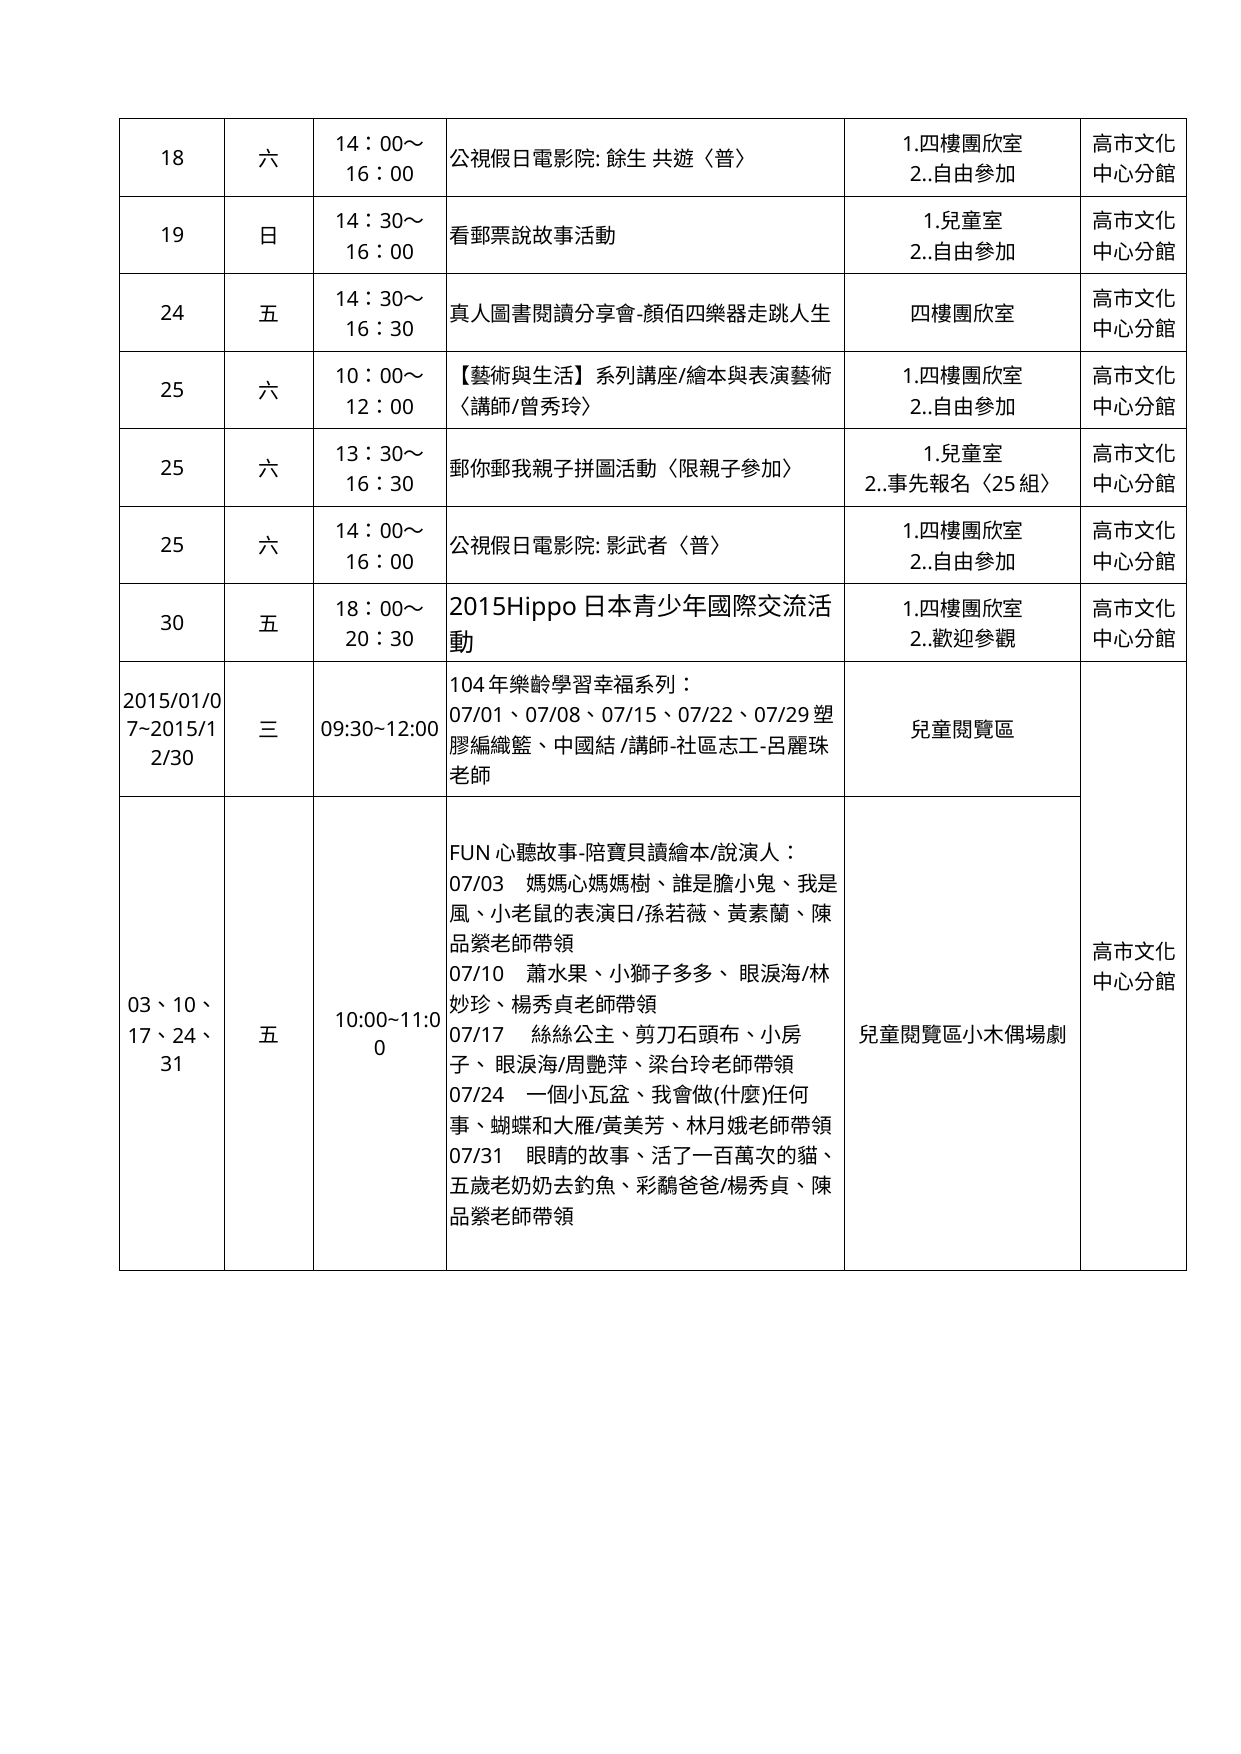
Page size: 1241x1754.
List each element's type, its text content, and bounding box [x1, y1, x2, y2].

table_cell 2015Hippo日本青少年國際交流活動 [447, 584, 844, 661]
table_cell 六 [225, 507, 313, 583]
table_cell 兒童閱覽區小木偶場劇 [845, 797, 1080, 1270]
table_cell 18：00～20：30 [314, 584, 446, 661]
table_cell 兒童閱覽區 [845, 662, 1080, 796]
table_cell 30 [120, 584, 224, 661]
table_cell 104年樂齡學習幸福系列： 07/01、07/08、07/15、07/22、07/29塑膠編織籃、中國結 /講師-社區志工-呂麗珠老師 [447, 662, 844, 796]
table_cell 19 [120, 197, 224, 273]
table_cell 10:00~11:00 [314, 797, 446, 1270]
table_cell 14：00～16：00 [314, 507, 446, 583]
table_cell 1.四樓團欣室 2..自由參加 [845, 119, 1080, 196]
table_cell 03、10、17、24、31 [120, 797, 224, 1270]
table_cell 18 [120, 119, 224, 196]
table_cell 高市文化中心分館 [1081, 119, 1186, 196]
table_cell 2015/01/07~2015/12/30 [120, 662, 224, 796]
table_cell 10：00～12：00 [314, 352, 446, 428]
table_cell 三 [225, 662, 313, 796]
table_cell 25 [120, 507, 224, 583]
table_cell FUN心聽故事-陪寶貝讀繪本/說演人： 07/03 媽媽心媽媽樹、誰是膽小鬼、我是風、小老鼠的表演日/孫若薇、黃素蘭、陳品縈老師帶領 07/10 蕭水果、小獅子多多、 眼淚海/林妙珍、楊秀貞老師帶領 07/17 絲絲公主、剪刀石頭布、小房子、 眼淚海/周艷萍、梁台玲老師帶領 07/24 一個小瓦盆、我會做(什麼)任何事、蝴蝶和大雁/黃美芳、林月娥老師帶領 07/31 眼睛的故事、活了一百萬次的貓、 五歲老奶奶去釣魚、彩鷸爸爸/楊秀貞、陳品縈老師帶領 [447, 797, 844, 1270]
table_cell 14：30～16：30 [314, 274, 446, 351]
table_cell 高市文化中心分館 [1081, 429, 1186, 506]
table_cell 高市文化中心分館 [1081, 584, 1186, 661]
table_cell 1.四樓團欣室 2..自由參加 [845, 352, 1080, 428]
table_cell 高市文化中心分館 [1081, 197, 1186, 273]
table_cell 1.兒童室 2..自由參加 [845, 197, 1080, 273]
table_cell 高市文化中心分館 [1081, 352, 1186, 428]
table_cell 六 [225, 352, 313, 428]
table_cell 高市文化中心分館 [1081, 274, 1186, 351]
table_cell 五 [225, 797, 313, 1270]
table_cell 高市文化中心分館 [1081, 507, 1186, 583]
table_cell 高市文化中心分館 [1081, 662, 1186, 1270]
table_cell 郵你郵我親子拼圖活動〈限親子參加〉 [447, 429, 844, 506]
table_cell 13：30～16：30 [314, 429, 446, 506]
table_cell 1.四樓團欣室 2..自由參加 [845, 507, 1080, 583]
table_cell 25 [120, 352, 224, 428]
table_cell 六 [225, 429, 313, 506]
table_cell 09:30~12:00 [314, 662, 446, 796]
table_cell 公視假日電影院: 餘生 共遊〈普〉 [447, 119, 844, 196]
table_cell 四樓團欣室 [845, 274, 1080, 351]
table_cell 五 [225, 274, 313, 351]
table_cell 日 [225, 197, 313, 273]
table_cell 24 [120, 274, 224, 351]
table_cell 25 [120, 429, 224, 506]
table_cell 五 [225, 584, 313, 661]
table_cell 1.四樓團欣室 2..歡迎參觀 [845, 584, 1080, 661]
table_cell 真人圖書閱讀分享會-顏佰四樂器走跳人生 [447, 274, 844, 351]
table_cell 六 [225, 119, 313, 196]
table_cell 公視假日電影院: 影武者〈普〉 [447, 507, 844, 583]
table_cell 1.兒童室 2..事先報名〈25組〉 [845, 429, 1080, 506]
table_cell 看郵票說故事活動 [447, 197, 844, 273]
table_cell 14：30～16：00 [314, 197, 446, 273]
table_cell 【藝術與生活】系列講座/繪本與表演藝術〈講師/曾秀玲〉 [447, 352, 844, 428]
table_cell 14：00～16：00 [314, 119, 446, 196]
